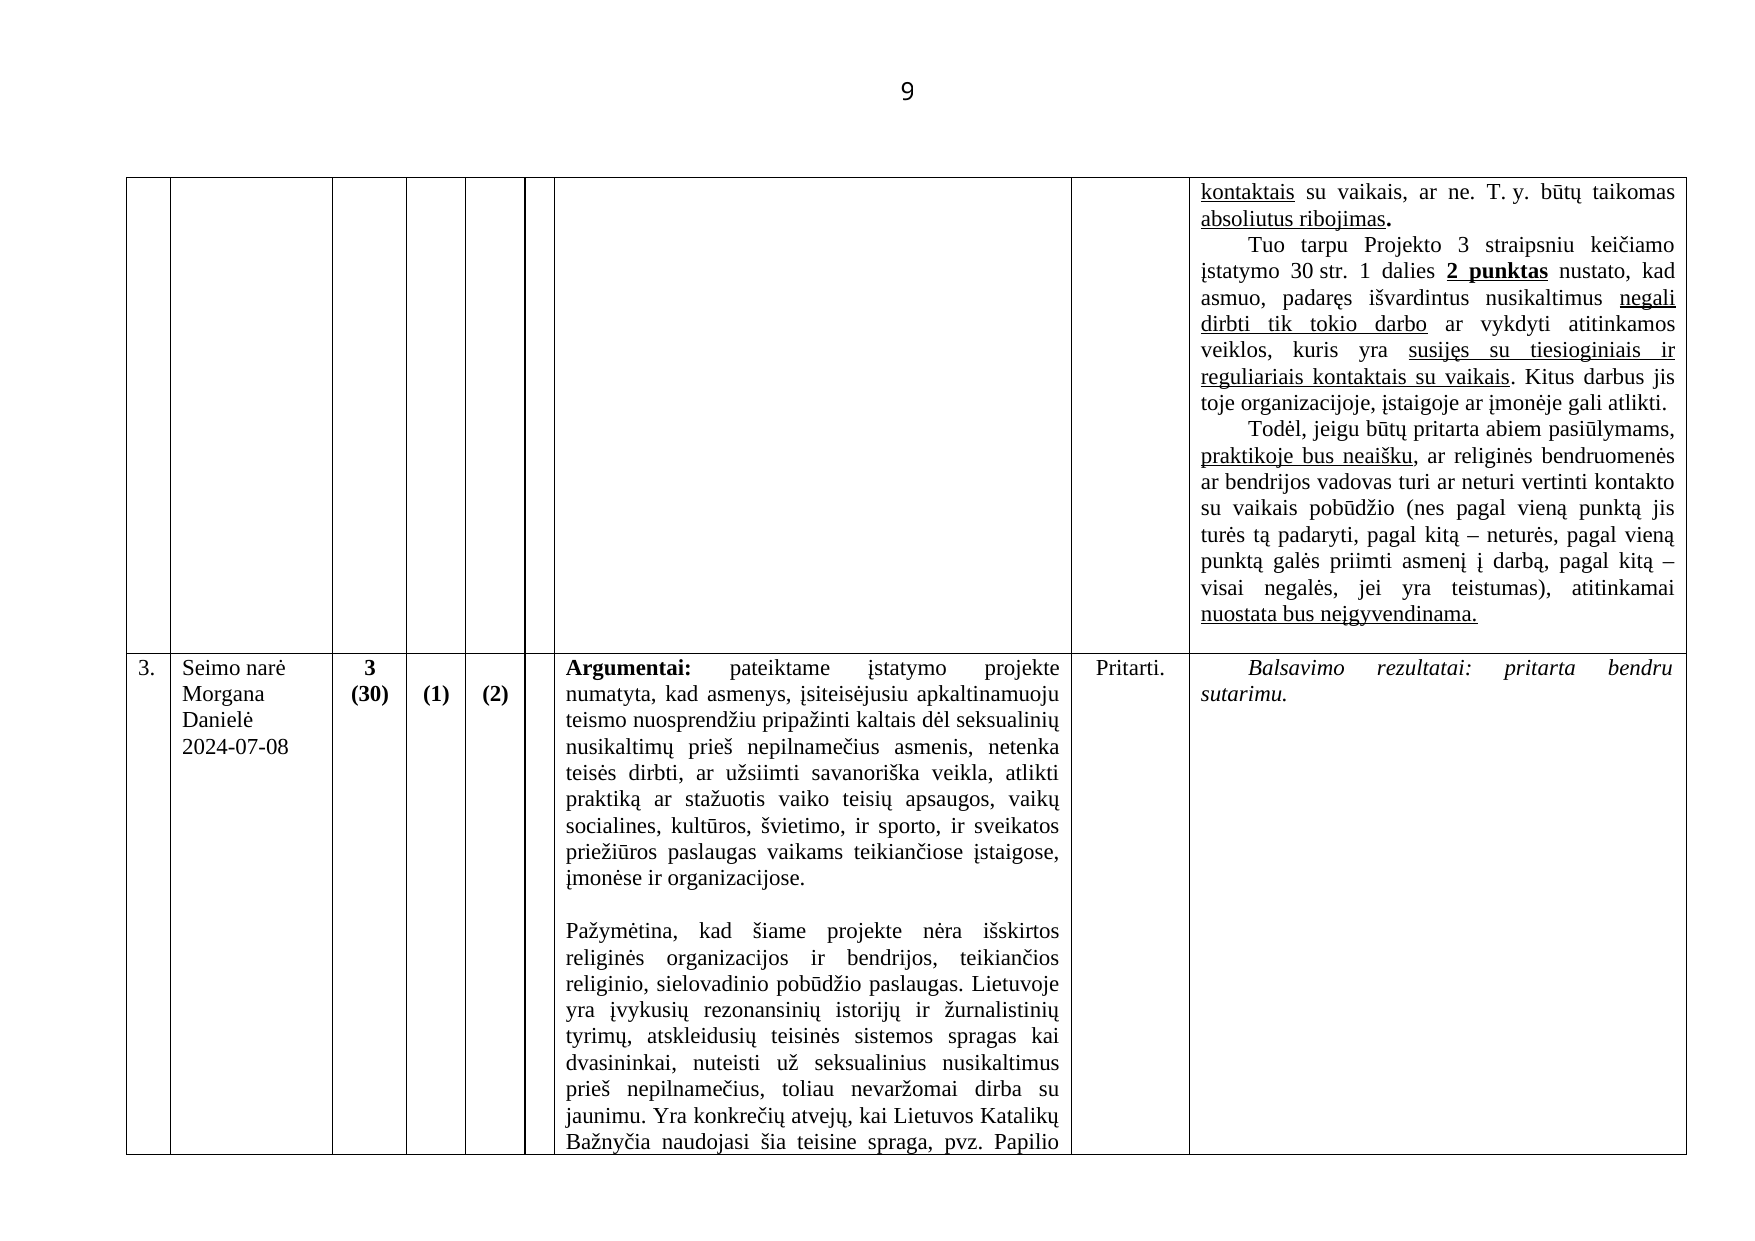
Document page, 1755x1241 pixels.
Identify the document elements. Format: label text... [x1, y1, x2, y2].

table_cell (2) [466, 654, 524, 1154]
table_cell Pritarti. [1072, 654, 1189, 1154]
table_cell (1) [407, 654, 465, 1154]
table_cell [466, 178, 524, 653]
table_cell [526, 178, 554, 653]
table_cell [1072, 178, 1189, 653]
table_cell [333, 178, 406, 653]
table_cell 3. [127, 654, 170, 1154]
table_cell [171, 178, 332, 653]
table_cell [526, 654, 554, 1154]
table_cell kontaktais su vaikais, ar ne. T. y. būtų taikomas absoliutus ribojimas. Tuo tarpu Projekto 3 straipsniu keičiamo įstatymo 30 str. 1 dalies 2 punktas nustato, kad asmuo, padaręs išvardintus nusikaltimus negali dirbti tik tokio darbo ar vykdyti atitinkamos veiklos, kuris yra susijęs su tiesioginiais ir reguliariais kontaktais su vaikais. Kitus darbus jis toje organizacijoje, įstaigoje ar įmonėje gali atlikti. Todėl, jeigu būtų pritarta abiem pasiūlymams, praktikoje bus neaišku, ar religinės bendruomenės ar bendrijos vadovas turi ar neturi vertinti kontakto su vaikais pobūdžio (nes pagal vieną punktą jis turės tą padaryti, pagal kitą – neturės, pagal vieną punktą galės priimti asmenį į darbą, pagal kitą – visai negalės, jei yra teistumas), atitinkamai nuostata bus neįgyvendinama. [1190, 178, 1686, 653]
table_cell [407, 178, 465, 653]
table_cell 3 (30) [333, 654, 406, 1154]
table_cell [555, 178, 1071, 653]
table_cell Argumentai: pateiktame įstatymo projekte numatyta, kad asmenys, įsiteisėjusiu apkaltinamuoju teismo nuosprendžiu pripažinti kaltais dėl seksualinių nusikaltimų prieš nepilnamečius asmenis, netenka teisės dirbti, ar užsiimti savanoriška veikla, atlikti praktiką ar stažuotis vaiko teisių apsaugos, vaikų socialines, kultūros, švietimo, ir sporto, ir sveikatos priežiūros paslaugas vaikams teikiančiose įstaigose, įmonėse ir organizacijose. Pažymėtina, kad šiame projekte nėra išskirtos religinės organizacijos ir bendrijos, teikiančios religinio, sielovadinio pobūdžio paslaugas. Lietuvoje yra įvykusių rezonansinių istorijų ir žurnalistinių tyrimų, atskleidusių teisinės sistemos spragas kai dvasininkai, nuteisti už seksualinius nusikaltimus prieš nepilnamečius, toliau nevaržomai dirba su jaunimu. Yra konkrečių atvejų, kai Lietuvos Katalikų Bažnyčia naudojasi šia teisine spraga, pvz. Papilio [555, 654, 1071, 1154]
table_cell Balsavimo rezultatai: pritarta bendru sutarimu. [1190, 654, 1686, 1154]
table_cell [127, 178, 170, 653]
table_cell Seimo narė Morgana Danielė 2024-07-08 [171, 654, 332, 1154]
